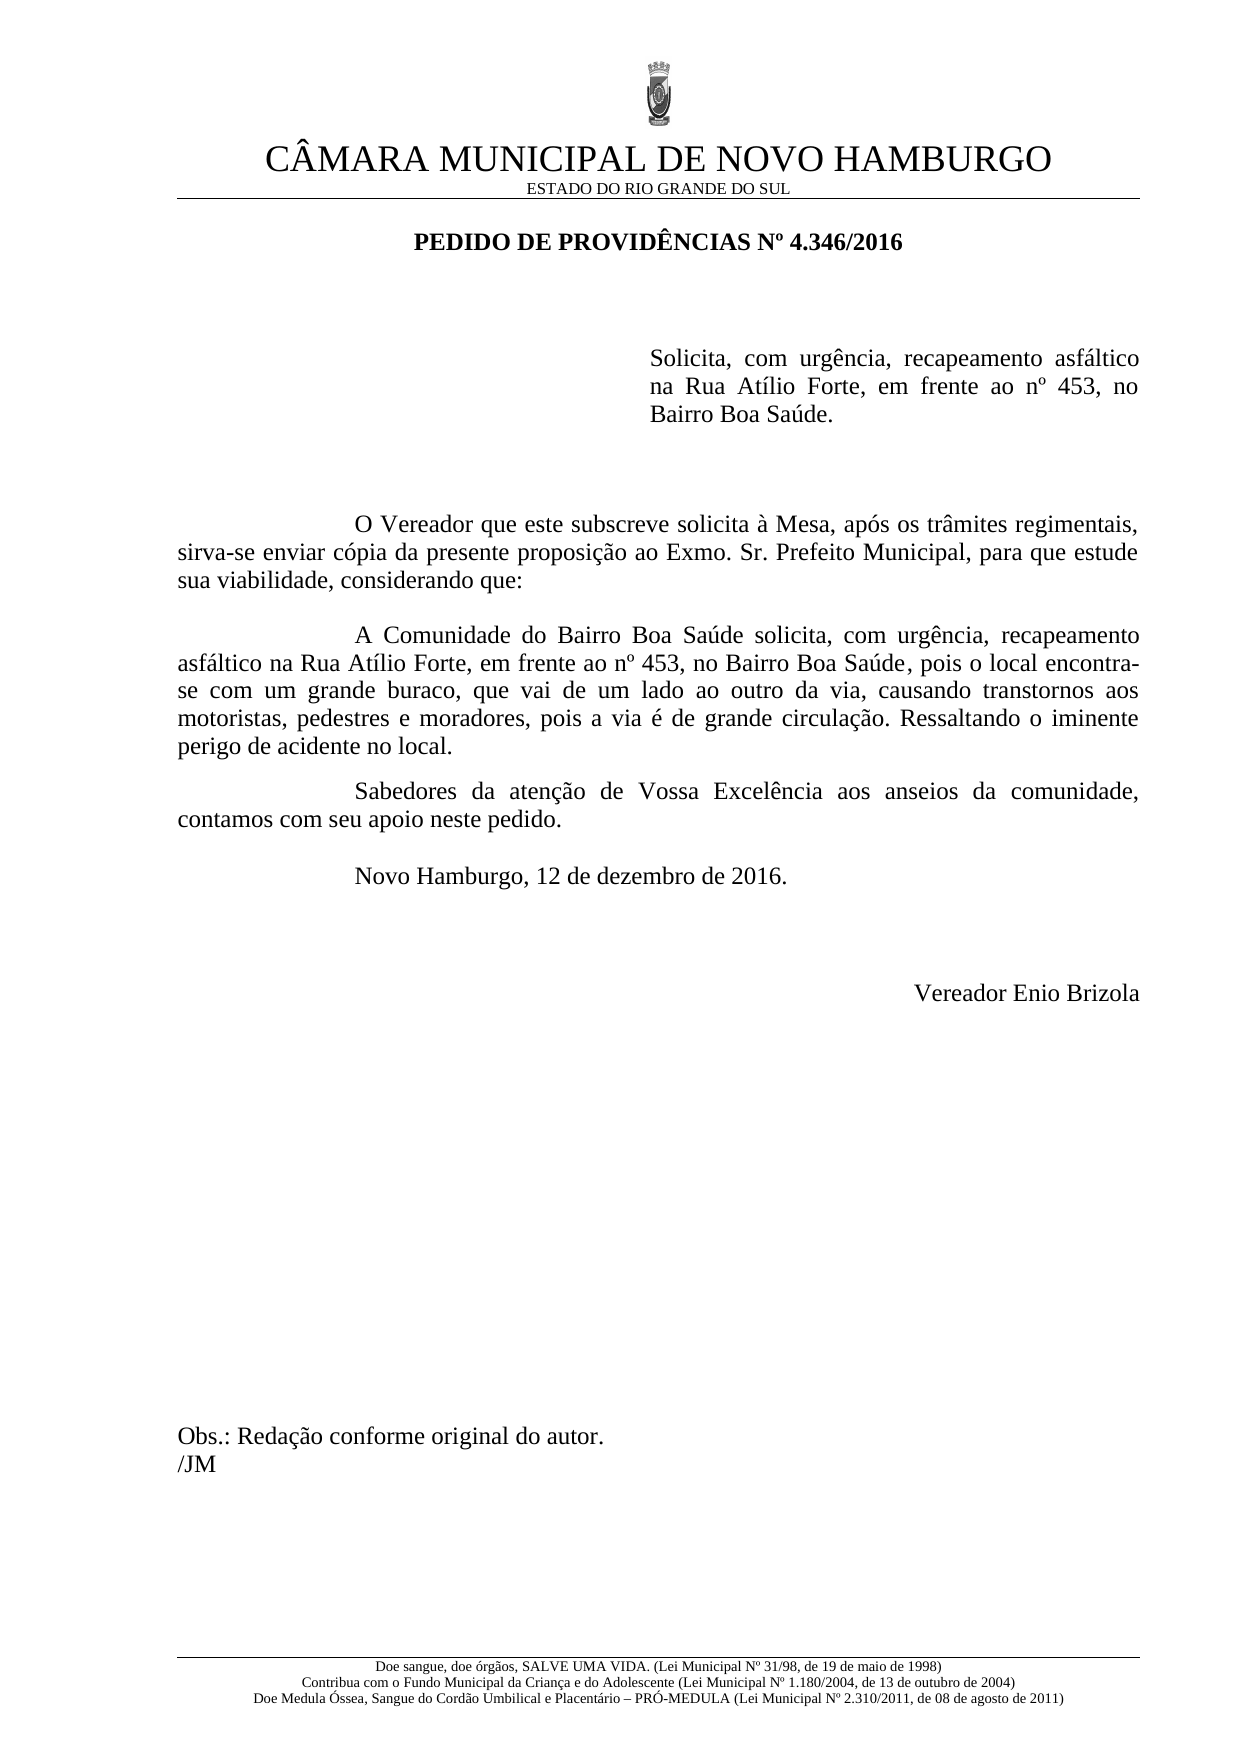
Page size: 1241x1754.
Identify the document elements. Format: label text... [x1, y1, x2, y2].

text Solicita, com urgência, recapeamento asfáltico na Rua Atílio Forte, em frente ao nº 453, no Bairro Boa Saúde. [649, 344, 1140, 428]
text Obs.: Redação conforme original do autor. [177, 1422, 1140, 1450]
text Vereador Enio Brizola [177, 979, 1140, 1006]
text O Vereador que este subscreve solicita à Mesa, após os trâmites regimentais, sirva-se enviar cópia da presente proposição ao Exmo. Sr. Prefeito Municipal, para que estude sua viabilidade, considerando que: [177, 510, 1140, 593]
text PEDIDO DE PROVIDÊNCIAS Nº 4.346/2016 [177, 228, 1140, 256]
text /JM [177, 1450, 1140, 1477]
text Novo Hamburgo, 12 de dezembro de 2016. [177, 862, 1140, 890]
text A Comunidade do Bairro Boa Saúde solicita, com urgência, recapeamento asfáltico na Rua Atílio Forte, em frente ao nº 453, no Bairro Boa Saúde, pois o local encontra-se com um grande buraco, que vai de um lado ao outro da via, causando transtornos aos motoristas, pedestres e moradores, pois a via é de grande circulação. Ressaltando o iminente perigo de acidente no local. [177, 621, 1140, 760]
text Sabedores da atenção de Vossa Excelência aos anseios da comunidade, contamos com seu apoio neste pedido. [177, 777, 1140, 833]
